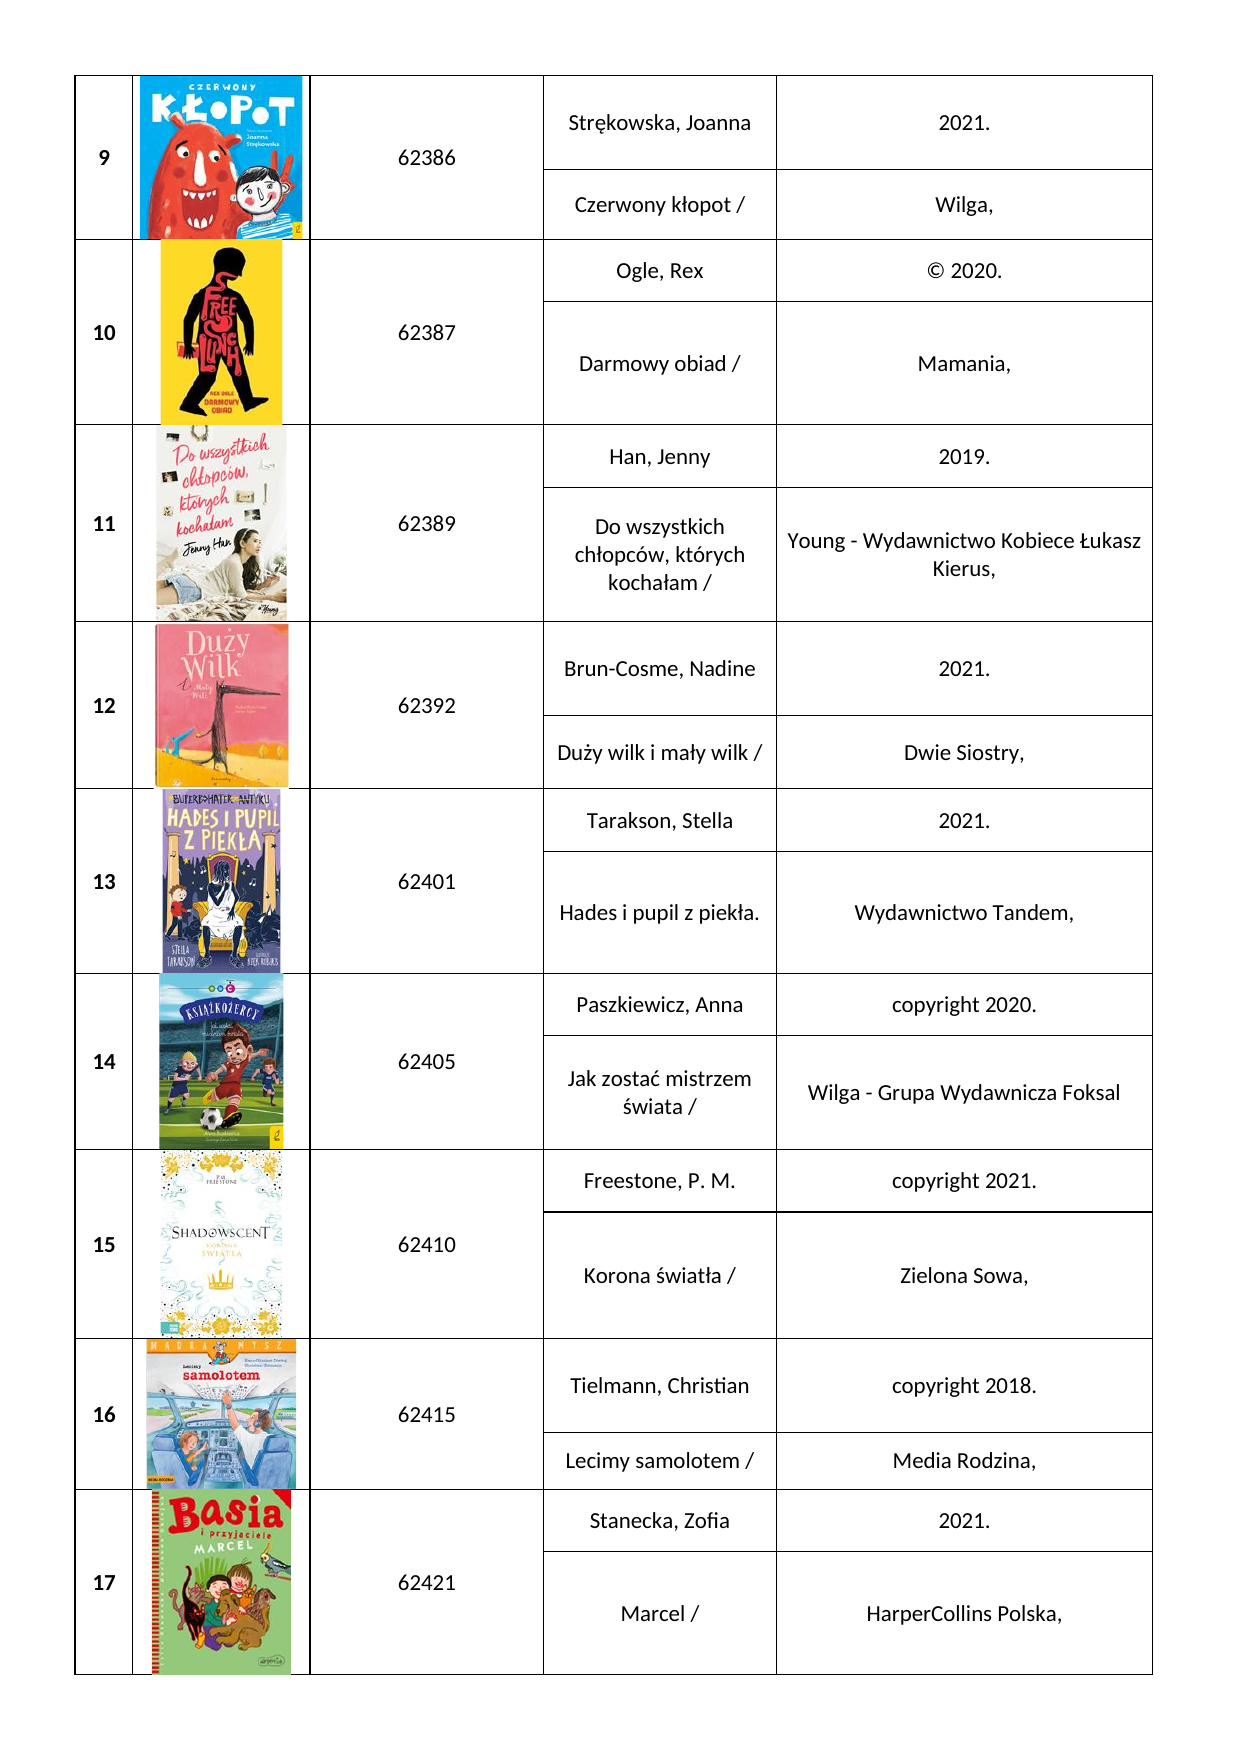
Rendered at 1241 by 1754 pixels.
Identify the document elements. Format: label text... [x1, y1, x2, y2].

table_cell [297, 1339, 309, 1489]
table_cell [287, 425, 309, 621]
table_cell [283, 1150, 309, 1338]
table_cell 14 [76, 974, 132, 1149]
table_cell HarperCollins Polska, [777, 1552, 1152, 1674]
table_cell 62386 [311, 76, 543, 238]
table_cell [133, 76, 140, 238]
table_cell [133, 240, 160, 424]
table_cell 62389 [311, 425, 543, 621]
table_cell [284, 974, 309, 1149]
table_cell 62405 [311, 974, 543, 1149]
table_cell Hades i pupil z piekła. [544, 852, 776, 973]
table_cell Brun-Cosme, Nadine [544, 622, 776, 715]
table_cell Wilga, [777, 170, 1152, 238]
table_cell Tielmann, Christian [544, 1339, 776, 1432]
table_cell Media Rodzina, [777, 1433, 1152, 1489]
table_cell [133, 1490, 151, 1674]
table_cell 2021. [777, 789, 1152, 851]
table_cell Lecimy samolotem / [544, 1433, 776, 1489]
table_cell [289, 622, 309, 788]
table_cell 62401 [311, 789, 543, 973]
table_cell Wydawnictwo Tandem, [777, 852, 1152, 973]
table_cell Czerwony kłopot / [544, 170, 776, 238]
table_cell Duży wilk i mały wilk / [544, 716, 776, 788]
table_cell 62387 [311, 240, 543, 424]
table_cell [133, 789, 162, 973]
table_cell Wilga - Grupa Wydawnicza Foksal [777, 1036, 1152, 1149]
table_cell [281, 789, 309, 973]
table_cell Strękowska, Joanna [544, 76, 776, 169]
table_cell 13 [76, 789, 132, 973]
table_cell 12 [76, 622, 132, 788]
table_cell 62410 [311, 1150, 543, 1338]
table_cell [133, 974, 159, 1149]
table_cell 2021. [777, 1490, 1152, 1551]
table_cell 2021. [777, 76, 1152, 169]
table_cell Ogle, Rex [544, 240, 776, 301]
table_cell © 2020. [777, 240, 1152, 301]
table_cell [291, 1490, 309, 1674]
table_cell 11 [76, 425, 132, 621]
table_cell Korona światła / [544, 1213, 776, 1338]
table_cell Do wszystkich chłopców, których kochałam / [544, 488, 776, 621]
table_cell Zielona Sowa, [777, 1213, 1152, 1338]
table_cell 9 [76, 76, 132, 238]
table_cell [283, 240, 309, 424]
table_cell [133, 1339, 146, 1489]
table_cell Tarakson, Stella [544, 789, 776, 851]
table_cell 17 [76, 1490, 132, 1674]
table_cell 15 [76, 1150, 132, 1338]
table_cell Mamania, [777, 302, 1152, 424]
table_cell 2019. [777, 425, 1152, 487]
table_cell 10 [76, 240, 132, 424]
table_cell copyright 2020. [777, 974, 1152, 1035]
table_cell [133, 622, 153, 788]
table_cell 62421 [311, 1490, 543, 1674]
table_cell 62415 [311, 1339, 543, 1489]
table_cell Han, Jenny [544, 425, 776, 487]
table_cell Darmowy obiad / [544, 302, 776, 424]
table_cell 16 [76, 1339, 132, 1489]
table_cell Stanecka, Zofia [544, 1490, 776, 1551]
table_cell Young - Wydawnictwo Kobiece Łukasz Kierus, [777, 488, 1152, 621]
table_cell Paszkiewicz, Anna [544, 974, 776, 1035]
table_cell 2021. [777, 622, 1152, 715]
table_cell 62392 [311, 622, 543, 788]
table_cell copyright 2021. [777, 1150, 1152, 1211]
table_cell copyright 2018. [777, 1339, 1152, 1432]
table_cell Jak zostać mistrzem świata / [544, 1036, 776, 1149]
table_cell Freestone, P. M. [544, 1150, 776, 1211]
table_cell Marcel / [544, 1552, 776, 1674]
table_cell [133, 425, 156, 621]
table_cell Dwie Siostry, [777, 716, 1152, 788]
table_cell [133, 1150, 160, 1338]
table_cell [303, 76, 309, 238]
